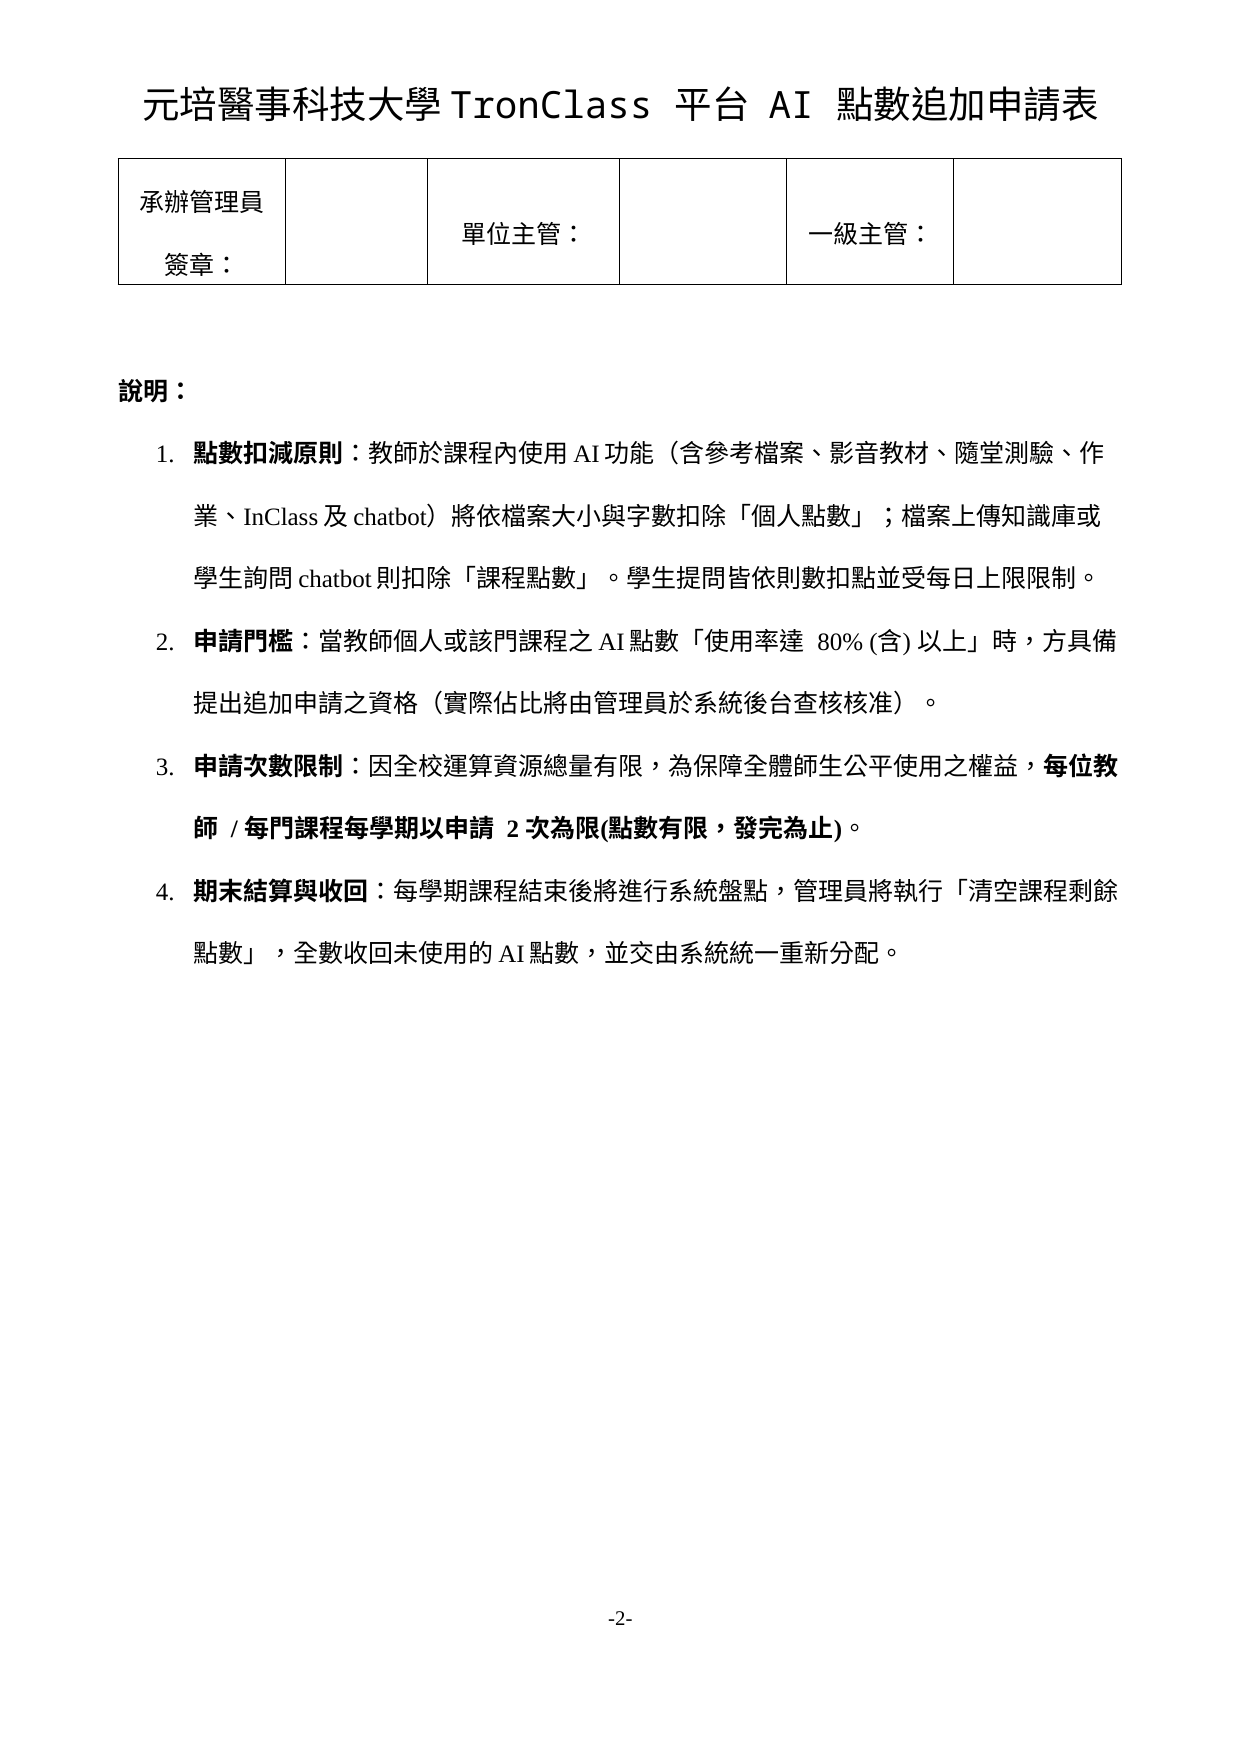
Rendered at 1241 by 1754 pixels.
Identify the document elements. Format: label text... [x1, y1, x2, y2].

list 申請門檻：當教師個人或該門課程之AI點數「使用率達 80% (含) 以上」時，方具備提出追加申請之資格（實際佔比將由管理員於系統後台查核核准）。 [156, 598, 1122, 723]
table_cell 一級主管： [787, 159, 953, 284]
table_cell [286, 159, 427, 284]
list 期末結算與收回：每學期課程結束後將進行系統盤點，管理員將執行「清空課程剩餘點數」，全數收回未使用的AI點數，並交由系統統一重新分配。 [156, 848, 1122, 973]
list 申請次數限制：因全校運算資源總量有限，為保障全體師生公平使用之權益，每位教師 / 每門課程每學期以申請 2 次為限(點數有限，發完為止)。 [156, 723, 1122, 848]
text 說明： [118, 348, 1122, 410]
table_cell [954, 159, 1121, 284]
list 點數扣減原則：教師於課程內使用AI功能（含參考檔案、影音教材、隨堂測驗、作業、InClass及chatbot）將依檔案大小與字數扣除「個人點數」；檔案上傳知識庫或學生詢問chatbot則扣除「課程點數」。學生提問皆依則數扣點並受每日上限限制。 [156, 410, 1122, 598]
table_cell 承辦管理員簽章： [119, 159, 285, 284]
table_cell 單位主管： [428, 159, 619, 284]
table_cell [620, 159, 786, 284]
